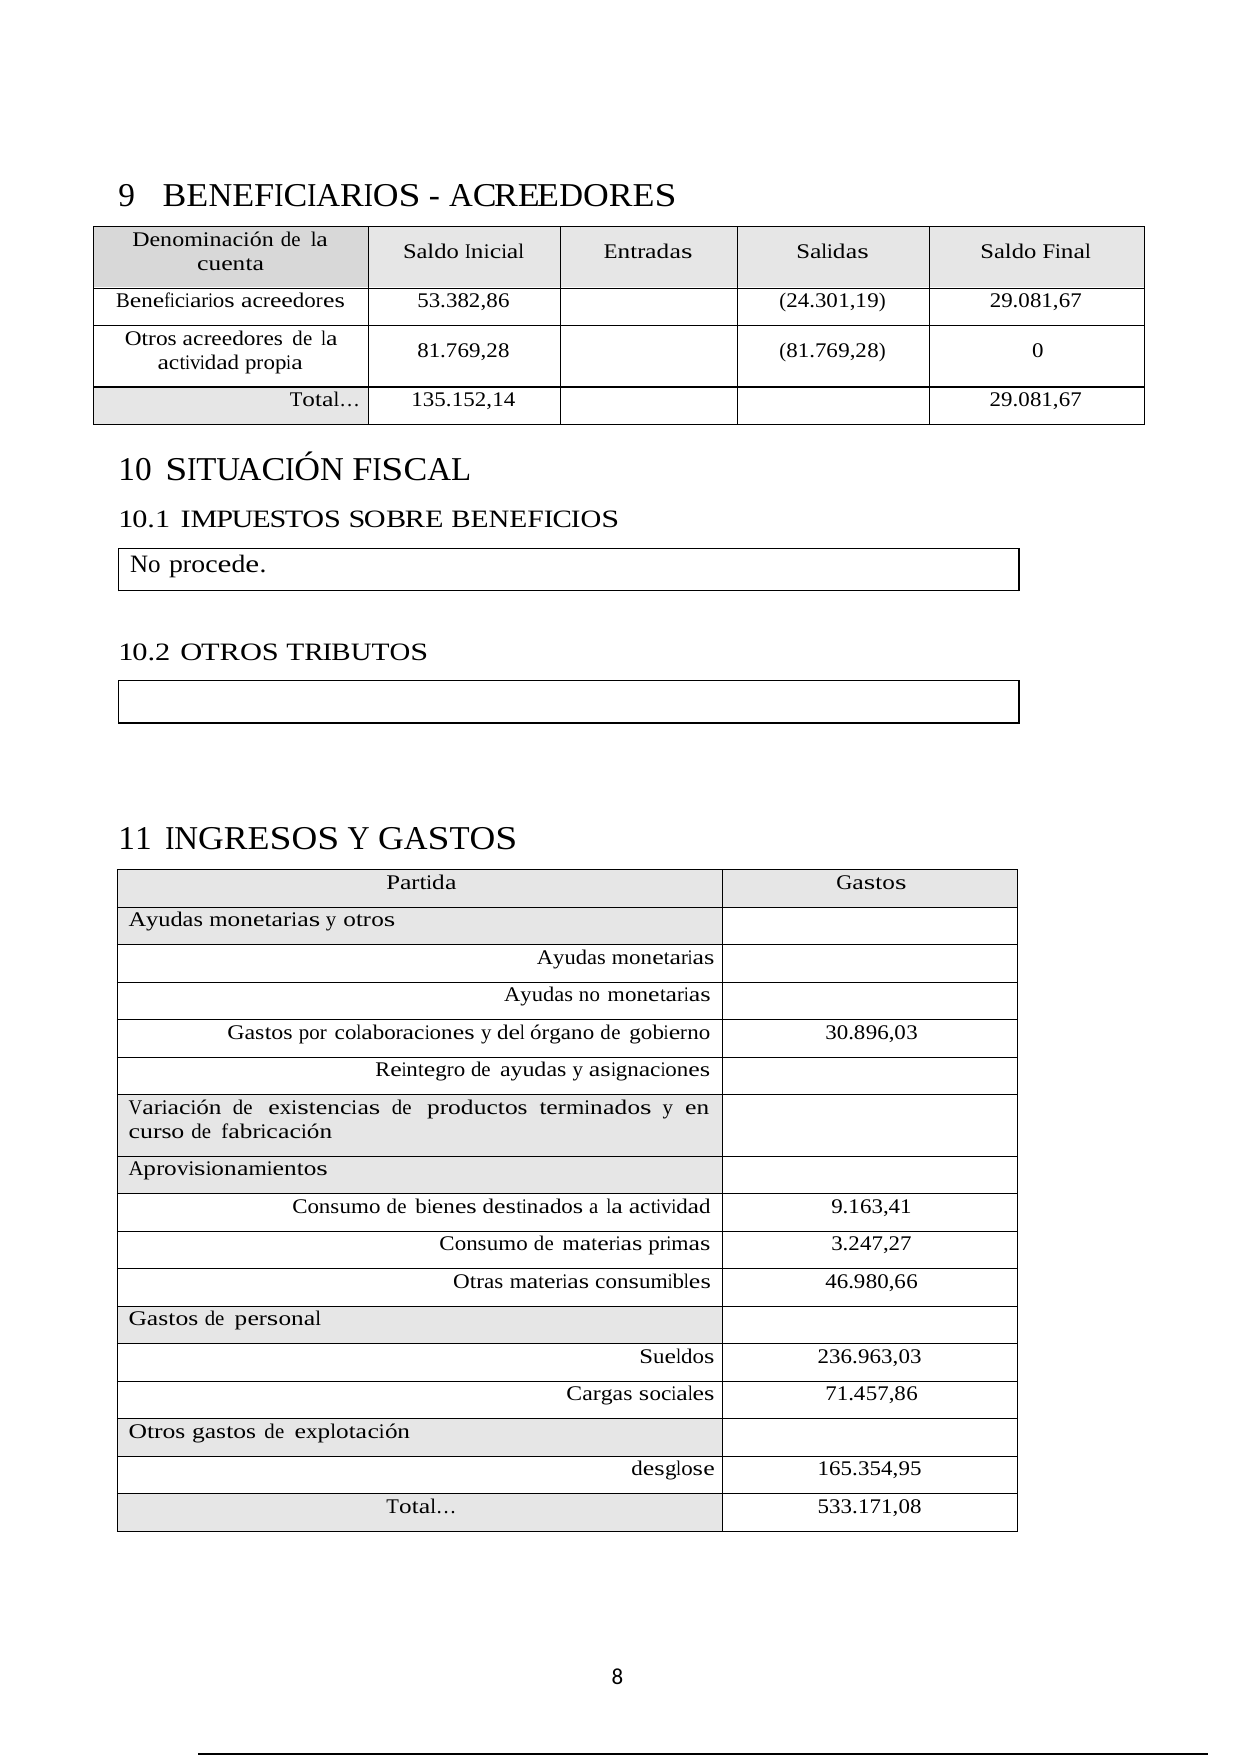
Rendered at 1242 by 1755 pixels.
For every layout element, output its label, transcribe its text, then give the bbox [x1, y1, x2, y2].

text 9 BENEFICIARIOS - ACREEDORES [118, 175, 1160, 213]
table_header Salidas [738, 227, 929, 287]
table_cell [723, 908, 1017, 944]
table_cell Variación de existencias de productos terminados y en curso de fabricación [118, 1095, 722, 1156]
table_cell [723, 945, 1017, 982]
text 10 SITUACIÓN FISCAL [118, 449, 1160, 488]
table_cell Total… [118, 1494, 722, 1531]
table_cell 9.163,41 [723, 1194, 1017, 1231]
table_cell 0 [930, 326, 1144, 386]
table_cell Consumo de bienes destinados a la actividad [118, 1194, 722, 1231]
text 10.1 IMPUESTOS SOBRE BENEFICIOS [118, 504, 1160, 533]
table_cell Ayudas monetarias [118, 945, 722, 982]
table_cell Otros acreedores de la actividad propia [94, 326, 368, 386]
table_cell Gastos por colaboraciones y del órgano de gobierno [118, 1020, 722, 1057]
table_cell Reintegro de ayudas y asignaciones [118, 1058, 722, 1094]
table_cell (81.769,28) [738, 326, 929, 386]
table_cell [723, 1095, 1017, 1156]
table_cell 3.247,27 [723, 1232, 1017, 1268]
table_cell [723, 1307, 1017, 1343]
table_cell 165.354,95 [723, 1457, 1017, 1493]
text 11 INGRESOS Y GASTOS [118, 819, 1160, 857]
table_cell Gastos de personal [118, 1307, 722, 1343]
table_cell Ayudas monetarias y otros [118, 908, 722, 944]
table_cell desglose [118, 1457, 722, 1493]
table_cell 29.081,67 [930, 388, 1144, 424]
table_cell Sueldos [118, 1344, 722, 1381]
table_cell Beneficiarios acreedores [94, 289, 368, 325]
table_cell 46.980,66 [723, 1269, 1017, 1306]
table_cell [723, 1419, 1017, 1456]
table_cell 30.896,03 [723, 1020, 1017, 1057]
table_cell Cargas sociales [118, 1382, 722, 1418]
table_cell [561, 289, 737, 325]
table_header Partida [118, 870, 722, 907]
table_cell 135.152,14 [369, 388, 560, 424]
table_cell [723, 1157, 1017, 1193]
table_cell Otras materias consumibles [118, 1269, 722, 1306]
table_cell [561, 388, 737, 424]
table_cell [561, 326, 737, 386]
text 10.2 OTROS TRIBUTOS [118, 637, 1160, 665]
table_header Denominación de la cuenta [94, 227, 368, 287]
table_cell [723, 983, 1017, 1019]
table_header Gastos [723, 870, 1017, 907]
table_cell Total… [94, 388, 368, 424]
table_cell 533.171,08 [723, 1494, 1017, 1531]
table_cell [723, 1058, 1017, 1094]
table_cell 29.081,67 [930, 289, 1144, 325]
text [1020, 549, 1160, 577]
table_cell Otros gastos de explotación [118, 1419, 722, 1456]
table_cell 53.382,86 [369, 289, 560, 325]
table_header Saldo Inicial [369, 227, 560, 287]
table_header Entradas [561, 227, 737, 287]
text No procede. [130, 549, 1018, 577]
table_cell [738, 388, 929, 424]
table_cell Ayudas no monetarias [118, 983, 722, 1019]
table_cell Consumo de materias primas [118, 1232, 722, 1268]
table_cell 236.963,03 [723, 1344, 1017, 1381]
table_cell 81.769,28 [369, 326, 560, 386]
table_cell 71.457,86 [723, 1382, 1017, 1418]
table_cell Aprovisionamientos [118, 1157, 722, 1193]
table_header Saldo Final [930, 227, 1144, 287]
table_cell (24.301,19) [738, 289, 929, 325]
